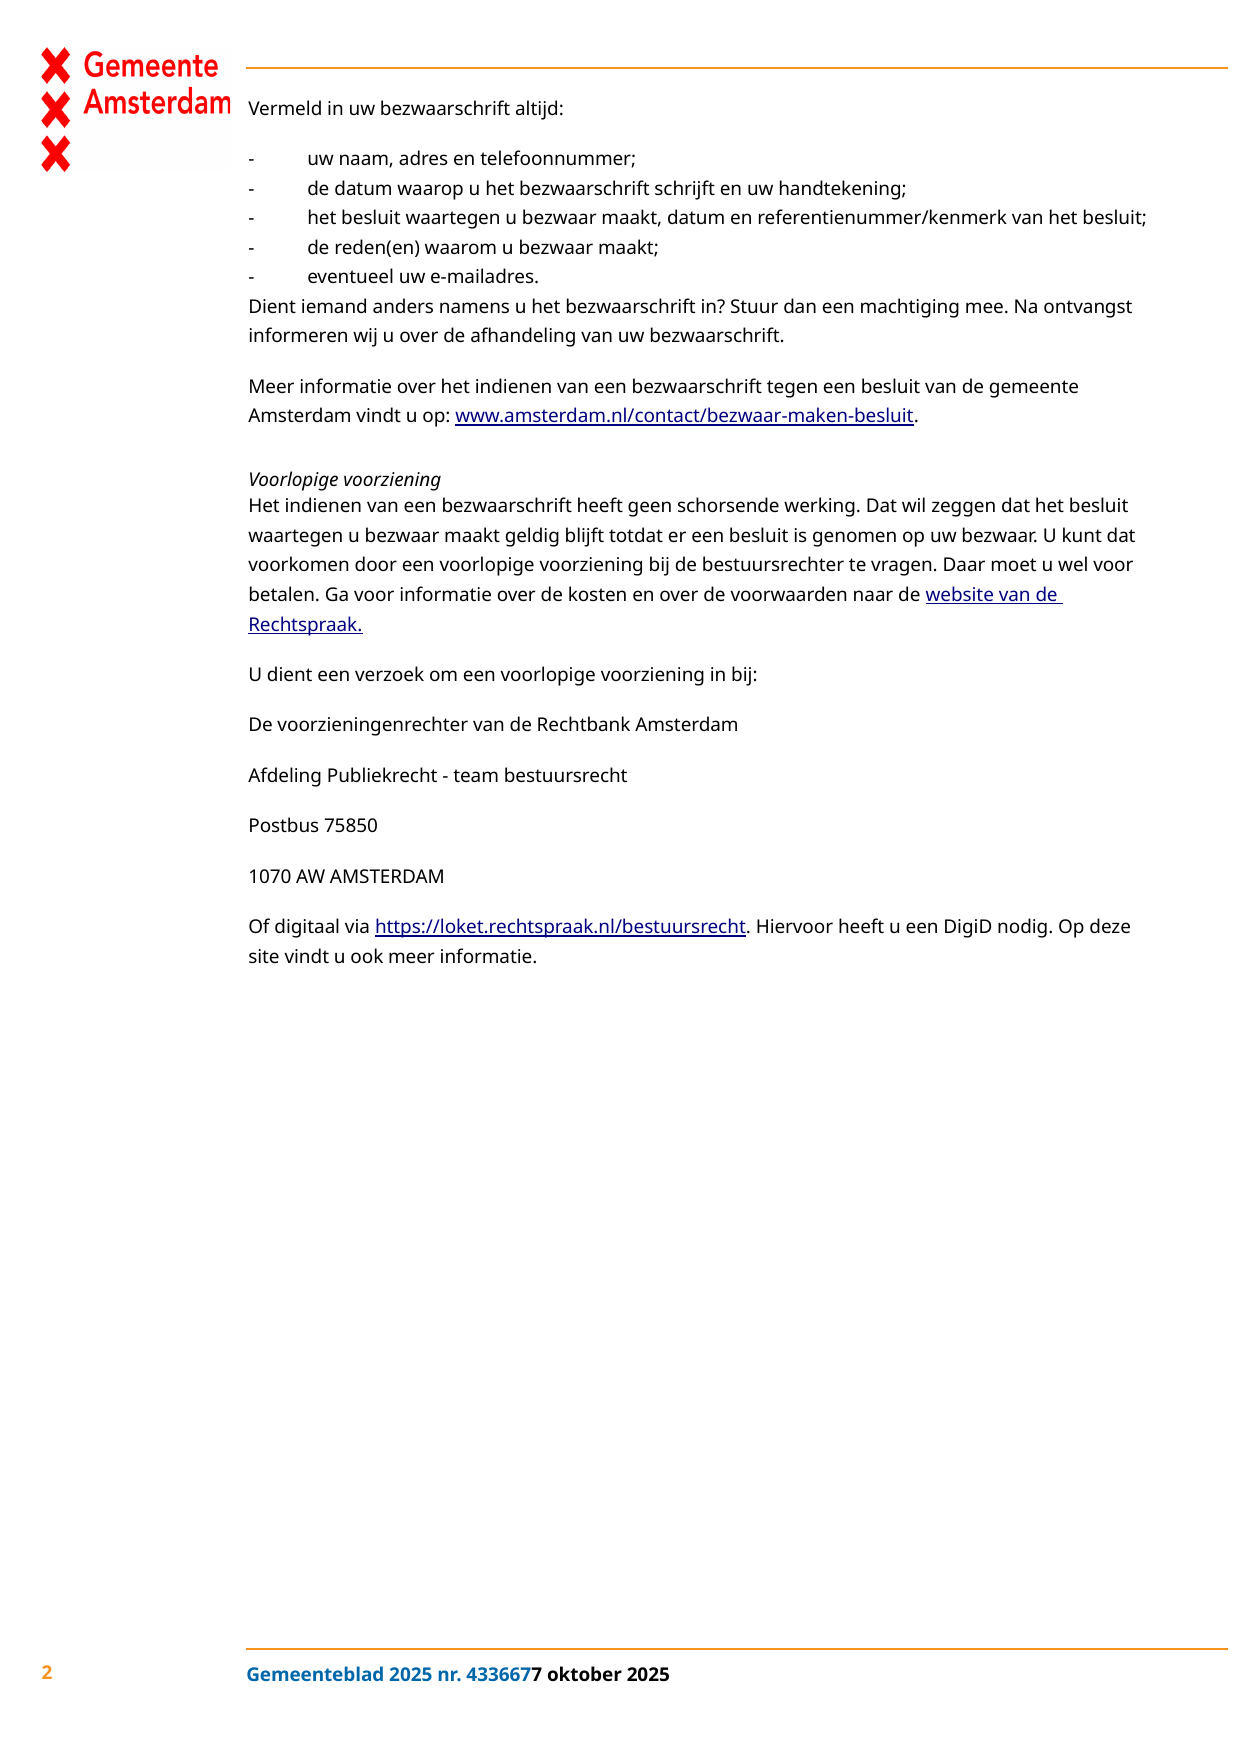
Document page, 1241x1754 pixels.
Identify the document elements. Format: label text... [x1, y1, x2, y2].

text De voorzieningenrechter van de Rechtbank Amsterdam [248, 712, 1152, 737]
text Dient iemand anders namens u het bezwaarschrift in? Stuur dan een machtiging mee. Na ontvangst informeren wij u over de afhandeling van uw bezwaarschrift. [248, 293, 1152, 348]
text 1070 AW AMSTERDAM [248, 863, 1152, 888]
list eventueel uw e-mailadres. [248, 263, 1152, 289]
picture [41, 47, 231, 172]
text Meer informatie over het indienen van een bezwaarschrift tegen een besluit van de gemeente Amsterdam vindt u op: www.amsterdam.nl/contact/bezwaar-maken-besluit. [248, 373, 1152, 428]
text U dient een verzoek om een voorlopige voorziening in bij: [248, 661, 1152, 687]
text Of digitaal via https://loket.rechtspraak.nl/bestuursrecht. Hiervoor heeft u een DigiD nodig. Op deze site vindt u ook meer informatie. [248, 913, 1152, 968]
text Voorlopige voorziening [248, 467, 1152, 492]
text Afdeling Publiekrecht - team bestuursrecht [248, 762, 1152, 788]
list uw naam, adres en telefoonnummer; [248, 145, 1152, 171]
list het besluit waartegen u bezwaar maakt, datum en referentienummer/kenmerk van het besluit; [248, 204, 1152, 230]
list de reden(en) waarom u bezwaar maakt; [248, 234, 1152, 260]
list de datum waarop u het bezwaarschrift schrijft en uw handtekening; [248, 175, 1152, 201]
text Het indienen van een bezwaarschrift heeft geen schorsende werking. Dat wil zeggen dat het besluit waartegen u bezwaar maakt geldig blijft totdat er een besluit is genomen op uw bezwaar. U kunt dat voorkomen door een voorlopige voorziening bij de bestuursrechter te vragen. Daar moet u wel voor betalen. Ga voor informatie over de kosten en over de voorwaarden naar de website van de Rechtspraak. [248, 492, 1152, 636]
text Vermeld in uw bezwaarschrift altijd: [248, 95, 1152, 121]
text Postbus 75850 [248, 812, 1152, 838]
